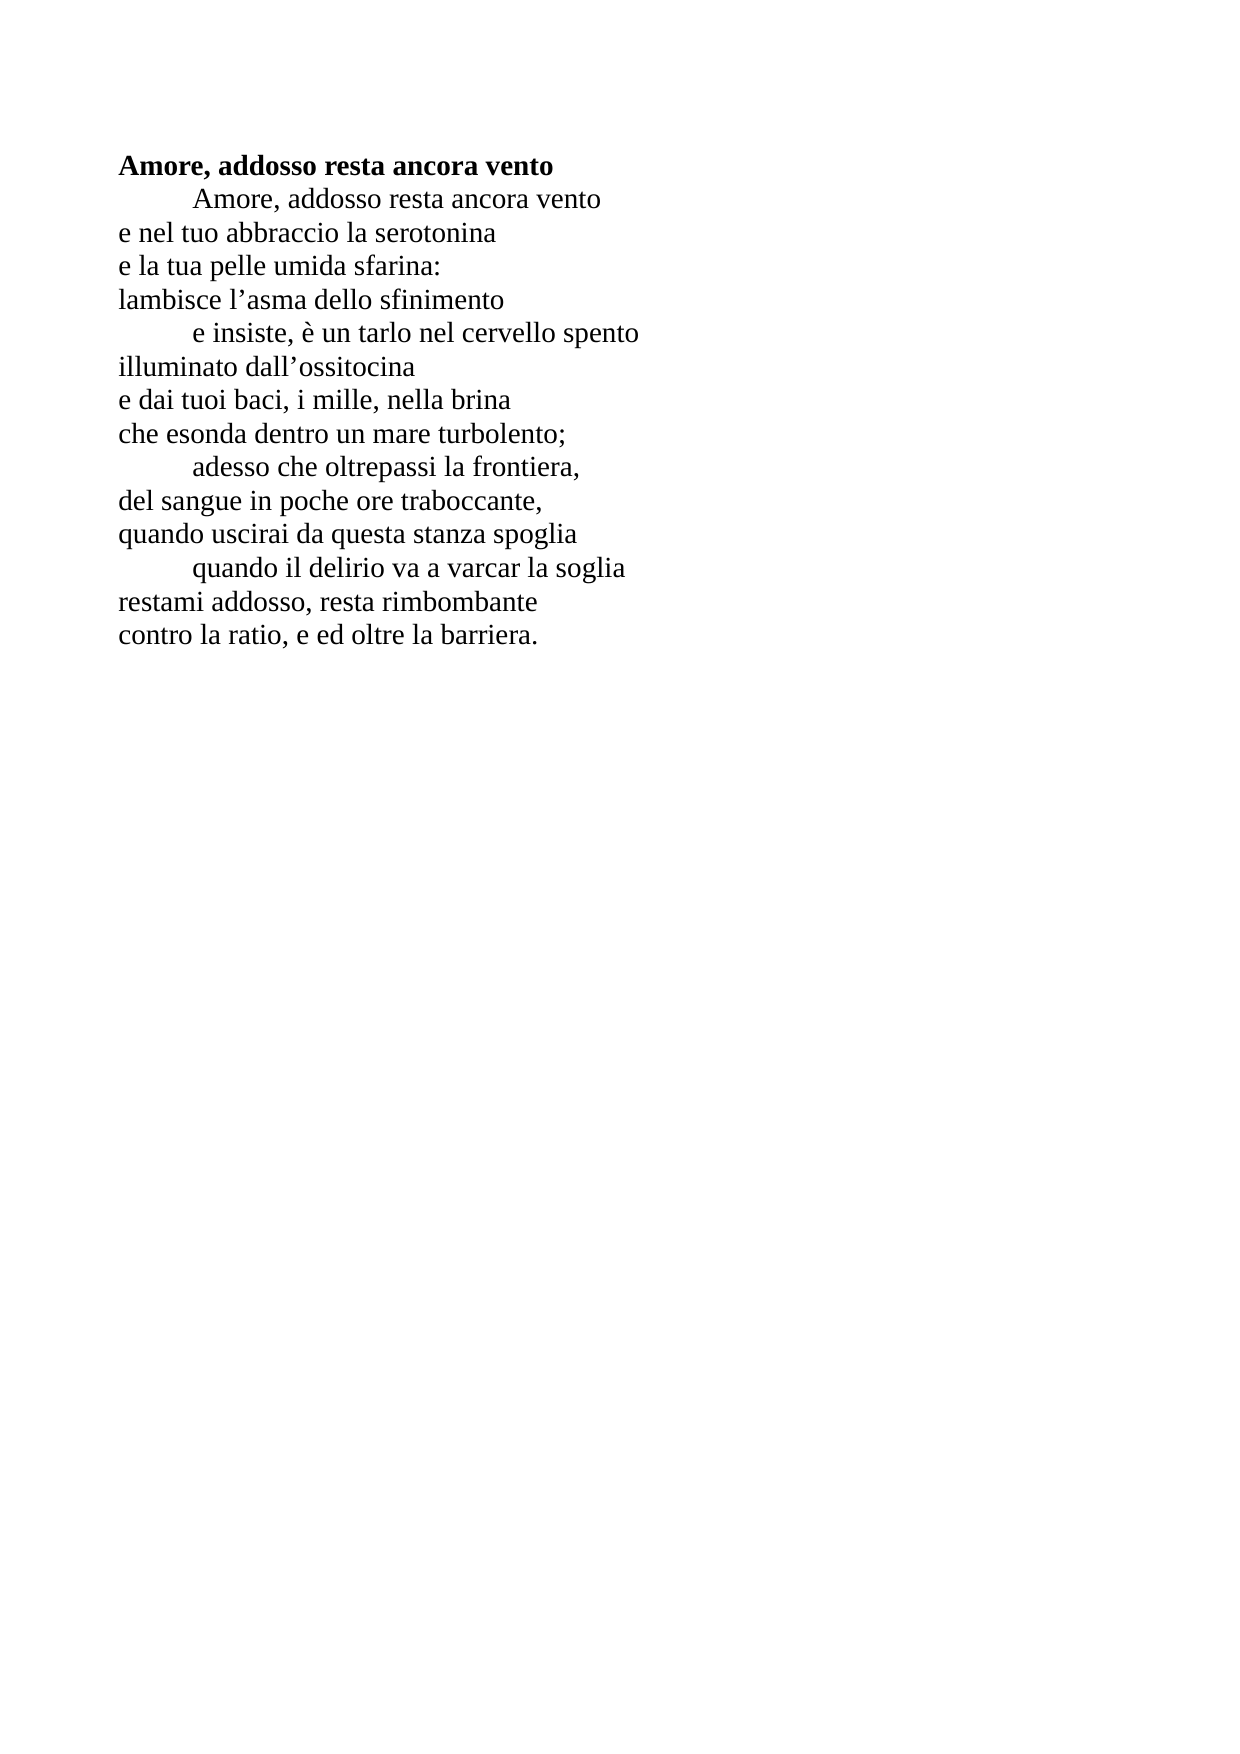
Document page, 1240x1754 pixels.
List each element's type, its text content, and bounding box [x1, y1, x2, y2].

text e nel tuo abbraccio la serotonina [118, 215, 1121, 248]
text Amore, addosso resta ancora vento [118, 148, 1121, 181]
text lambisce l’asma dello sfinimento [118, 282, 1121, 315]
text e dai tuoi baci, i mille, nella brina [118, 382, 1121, 416]
text adesso che oltrepassi la frontiera, [118, 449, 1121, 483]
text quando il delirio va a varcar la soglia [118, 550, 1121, 584]
text e insiste, è un tarlo nel cervello spento [118, 315, 1121, 349]
text quando uscirai da questa stanza spoglia [118, 517, 1121, 550]
text Amore, addosso resta ancora vento [118, 181, 1121, 215]
text che esonda dentro un mare turbolento; [118, 416, 1121, 449]
text restami addosso, resta rimbombante [118, 584, 1121, 617]
text del sangue in poche ore traboccante, [118, 483, 1121, 517]
text illuminato dall’ossitocina [118, 349, 1121, 382]
text e la tua pelle umida sfarina: [118, 248, 1121, 282]
text contro la ratio, e ed oltre la barriera. [118, 617, 1121, 651]
